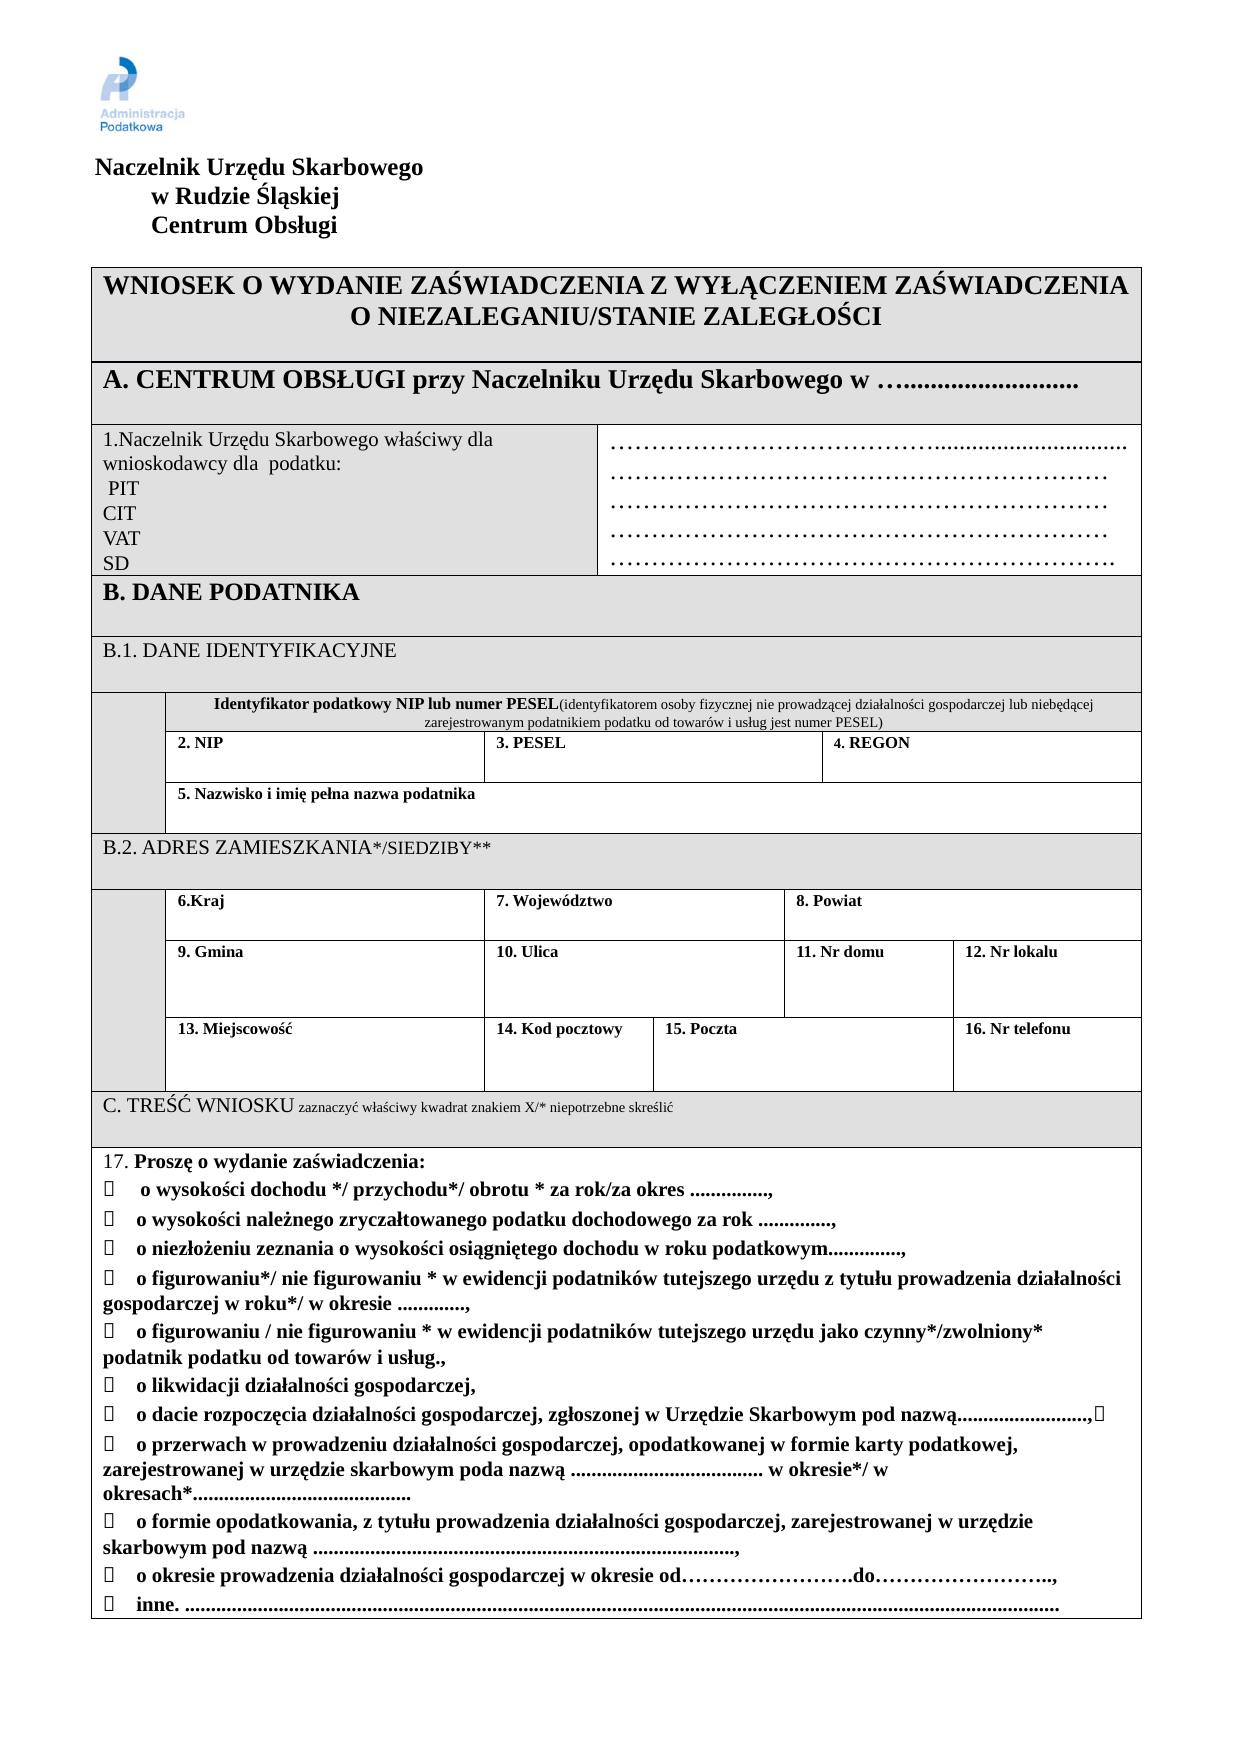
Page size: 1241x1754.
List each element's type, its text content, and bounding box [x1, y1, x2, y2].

table_cell 15. Poczta [654, 1018, 953, 1091]
table_cell …………………………………............................... ……………………………………………………………………………………………………………………………………………………………………………………………………………………. [598, 425, 1141, 575]
table_header WNIOSEK O WYDANIE ZAŚWIADCZENIA Z WYŁĄCZENIEM ZAŚWIADCZENIA O NIEZALEGANIU/STANIE ZALEGŁOŚCI [92, 268, 1141, 361]
table_cell 10. Ulica [485, 941, 784, 1017]
text Centrum Obsługi [94, 210, 1092, 238]
table_cell [92, 890, 165, 1091]
table_cell 13. Miejscowość [166, 1018, 484, 1091]
table_cell Identyfikator podatkowy NIP lub numer PESEL(identyfikatorem osoby fizycznej nie prowadzącej działalności gospodarczej lub niebędącej zarejestrowanym podatnikiem podatku od towarów i usług jest numer PESEL) [166, 693, 1141, 731]
table_cell B. DANE PODATNIKA [92, 576, 1141, 636]
table_cell 3. PESEL [485, 732, 822, 782]
table_cell 11. Nr domu [785, 941, 953, 1017]
table_cell 2. NIP [166, 732, 484, 782]
table_cell 14. Kod pocztowy [485, 1018, 653, 1091]
picture [83, 39, 200, 148]
table_cell 12. Nr lokalu [954, 941, 1141, 1017]
text w Rudzie Śląskiej [94, 181, 1092, 210]
table_cell 6.Kraj [166, 890, 484, 940]
table_cell A. CENTRUM OBSŁUGI przy Naczelniku Urzędu Skarbowego w ….......................... [92, 363, 1141, 424]
table_cell 5. Nazwisko i imię pełna nazwa podatnika [166, 783, 1141, 833]
table_cell 8. Powiat [785, 890, 1141, 940]
table_cell 9. Gmina [166, 941, 484, 1017]
table_cell C. TREŚĆ WNIOSKU zaznaczyć właściwy kwadrat znakiem X/* niepotrzebne skreślić [92, 1092, 1141, 1147]
table_cell 1.Naczelnik Urzędu Skarbowego właściwy dla wnioskodawcy dla podatku: PIT CIT VAT SD [92, 425, 597, 575]
table_cell 7. Województwo [485, 890, 784, 940]
table_cell 17. Proszę o wydanie zaświadczenia:  o wysokości dochodu */ przychodu*/ obrotu * za rok/za okres ...............,  o wysokości należnego zryczałtowanego podatku dochodowego za rok ..............,  o niezłożeniu zeznania o wysokości osiągniętego dochodu w roku podatkowym..............,  o figurowaniu*/ nie figurowaniu * w ewidencji podatników tutejszego urzędu z tytułu prowadzenia działalności gospodarczej w roku*/ w okresie .............,  o figurowaniu / nie figurowaniu * w ewidencji podatników tutejszego urzędu jako czynny*/zwolniony* podatnik podatku od towarów i usług.,  o likwidacji działalności gospodarczej,  o dacie rozpoczęcia działalności gospodarczej, zgłoszonej w Urzędzie Skarbowym pod nazwą.........................,  o przerwach w prowadzeniu działalności gospodarczej, opodatkowanej w formie karty podatkowej, zarejestrowanej w urzędzie skarbowym poda nazwą ..................................... w okresie*/ w okresach*..........................................  o formie opodatkowania, z tytułu prowadzenia działalności gospodarczej, zarejestrowanej w urzędzie skarbowym pod nazwą .................................................................................,  o okresie prowadzenia działalności gospodarczej w okresie od…………………….do……………………..,  inne. ........................................................................................................................................................................ [92, 1148, 1141, 1618]
table_cell [92, 693, 165, 833]
text Naczelnik Urzędu Skarbowego [94, 152, 1092, 181]
table_cell 16. Nr telefonu [954, 1018, 1141, 1091]
table_cell B.2. ADRES ZAMIESZKANIA*/SIEDZIBY** [92, 834, 1141, 889]
table_cell B.1. DANE IDENTYFIKACYJNE [92, 637, 1141, 692]
table_cell 4. REGON [823, 732, 1141, 782]
